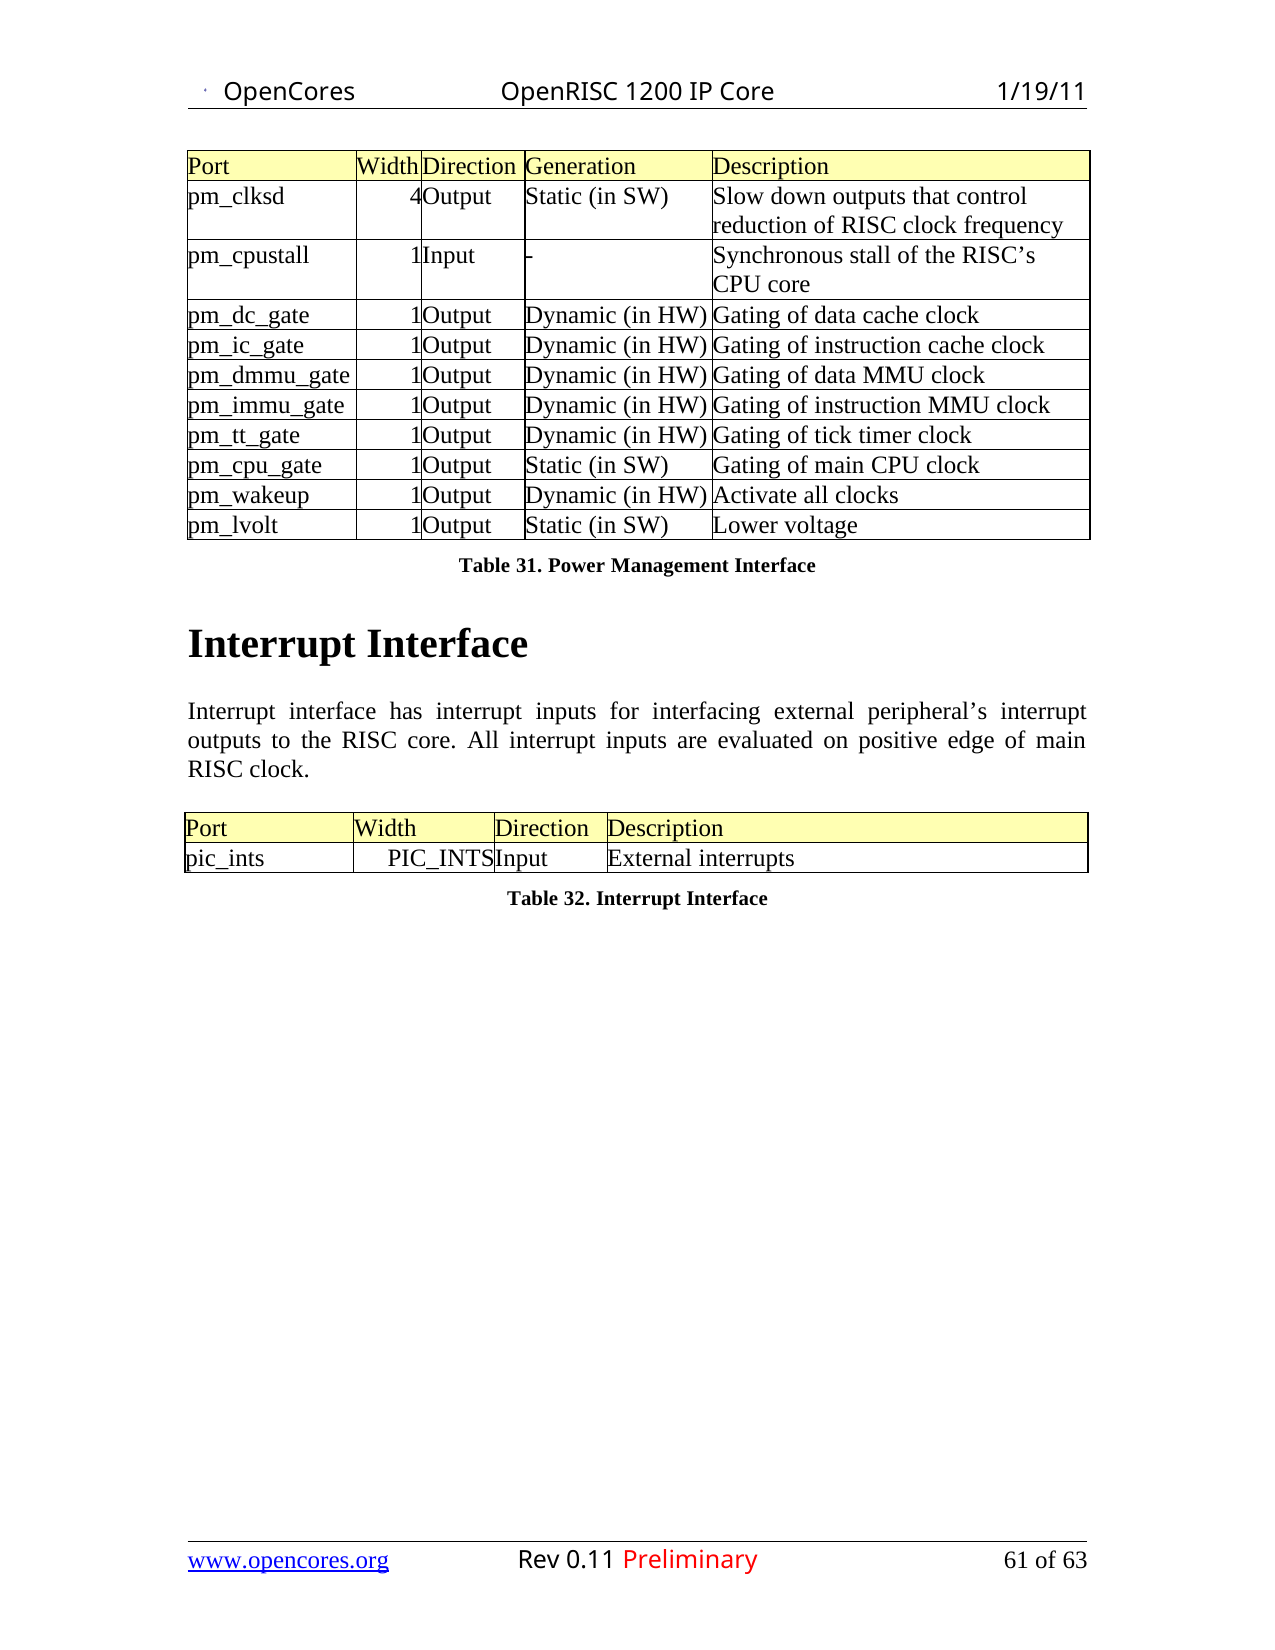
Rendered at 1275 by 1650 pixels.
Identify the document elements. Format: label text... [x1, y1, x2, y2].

table_cell pm_cpustall [188, 240, 356, 298]
table_cell Output [422, 480, 524, 509]
table_cell Output [422, 360, 524, 389]
table_cell Output [422, 450, 524, 479]
table_cell Dynamic (in HW) [526, 420, 712, 449]
table_cell Dynamic (in HW) [526, 330, 712, 359]
table_cell Output [422, 181, 524, 239]
subtitle Interrupt Interface [187, 618, 1087, 666]
table_cell Gating of main CPU clock [713, 450, 1089, 479]
table_cell 1 [357, 420, 421, 449]
table_cell pm_dc_gate [188, 300, 356, 328]
table_cell pic_ints [186, 843, 353, 872]
table_cell Dynamic (in HW) [526, 390, 712, 419]
table_cell Output [422, 390, 524, 419]
table_cell Dynamic (in HW) [526, 360, 712, 389]
table_cell Lower voltage [713, 510, 1089, 539]
table_header Description [608, 813, 1087, 842]
table_header Generation [526, 151, 712, 180]
table_cell Output [422, 330, 524, 359]
table_cell Static (in SW) [526, 181, 712, 239]
table_cell PIC_INTS [354, 843, 494, 872]
table_cell 1 [357, 450, 421, 479]
table_cell pm_cpu_gate [188, 450, 356, 479]
table_cell pm_immu_gate [188, 390, 356, 419]
table_header Description [713, 151, 1089, 180]
table_header Width [354, 813, 494, 842]
table_cell - [526, 240, 712, 298]
table_cell Gating of instruction cache clock [713, 330, 1089, 359]
table_header Port [186, 813, 353, 842]
table_cell Static (in SW) [526, 450, 712, 479]
table_cell pm_dmmu_gate [188, 360, 356, 389]
table_cell Activate all clocks [713, 480, 1089, 509]
table_cell pm_lvolt [188, 510, 356, 539]
table_cell Output [422, 420, 524, 449]
text Table 31. Power Management Interface [187, 553, 1087, 577]
table_cell pm_wakeup [188, 480, 356, 509]
table_cell 4 [357, 181, 421, 239]
table_header Port [188, 151, 356, 180]
table_cell 1 [357, 360, 421, 389]
table_cell 1 [357, 480, 421, 509]
table_cell 1 [357, 330, 421, 359]
table_cell Slow down outputs that control reduction of RISC clock frequency [713, 181, 1089, 239]
table_header Direction [495, 813, 607, 842]
text Interrupt interface has interrupt inputs for interfacing external peripheral’s interrupt outputs to the RISC core. All interrupt inputs are evaluated on positive edge of main RISC clock. [187, 696, 1087, 783]
table_header Direction [422, 151, 524, 180]
table_cell Output [422, 300, 524, 328]
table_cell Synchronous stall of the RISC’s CPU core [713, 240, 1089, 298]
table_cell Input [495, 843, 607, 872]
table_cell pm_clksd [188, 181, 356, 239]
table_cell Input [422, 240, 524, 298]
table_cell pm_ic_gate [188, 330, 356, 359]
table_cell Dynamic (in HW) [526, 480, 712, 509]
text Table 32. Interrupt Interface [187, 886, 1087, 909]
table_cell Dynamic (in HW) [526, 300, 712, 328]
table_cell External interrupts [608, 843, 1087, 872]
table_cell Gating of tick timer clock [713, 420, 1089, 449]
table_cell 1 [357, 240, 421, 298]
table_cell pm_tt_gate [188, 420, 356, 449]
table_header Width [357, 151, 421, 180]
table_cell Output [422, 510, 524, 539]
table_cell 1 [357, 390, 421, 419]
table_cell Static (in SW) [526, 510, 712, 539]
table_cell Gating of data cache clock [713, 300, 1089, 328]
table_cell Gating of data MMU clock [713, 360, 1089, 389]
table_cell 1 [357, 510, 421, 539]
table_cell Gating of instruction MMU clock [713, 390, 1089, 419]
table_cell 1 [357, 300, 421, 328]
